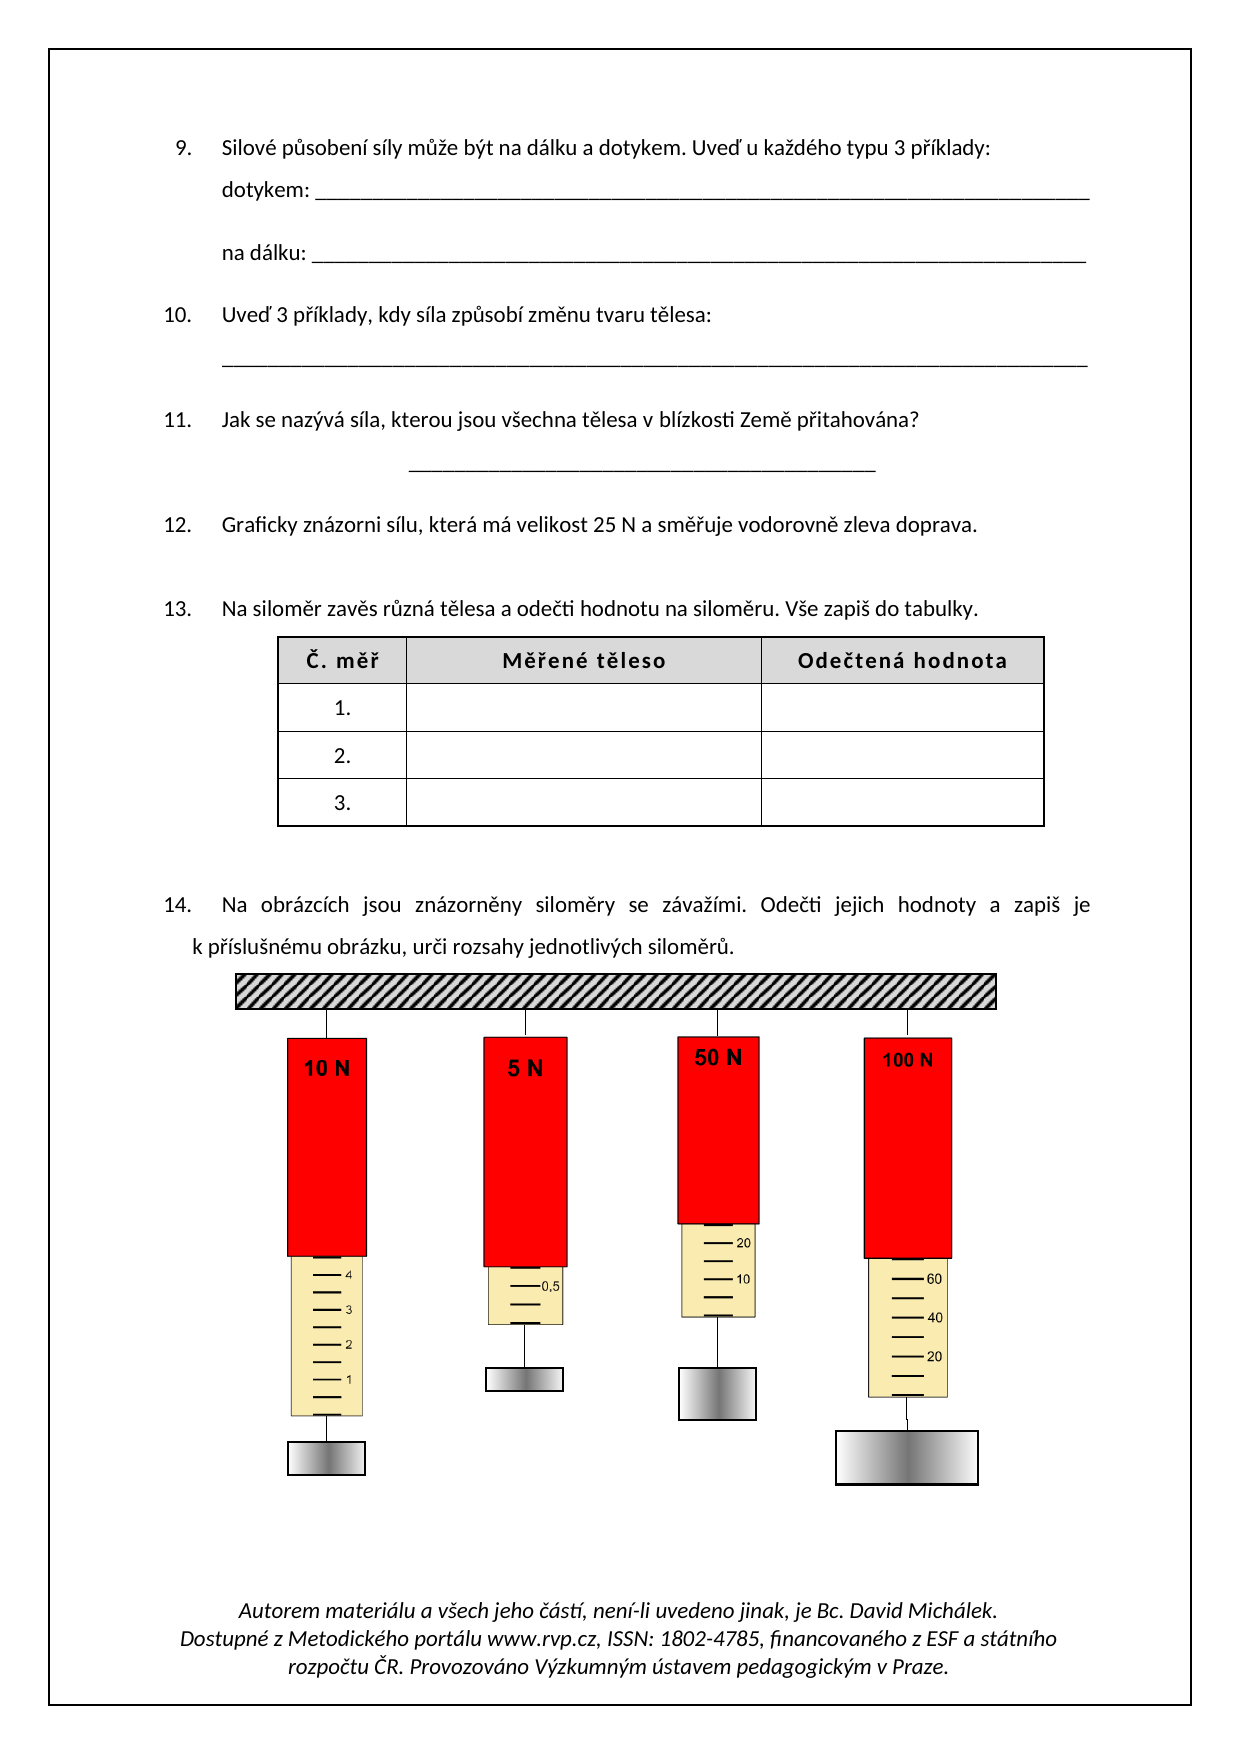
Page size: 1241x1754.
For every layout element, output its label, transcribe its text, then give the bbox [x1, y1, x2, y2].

table_header Odečtená hodnota [762, 638, 1043, 683]
picture [481, 1032, 569, 1328]
list Na obrázcích jsou znázorněny siloměry se závažími. Odečti jejich hodnoty a zapiš je k příslušnému obrázku, urči rozsahy jednotlivých siloměrů. [192, 890, 1093, 960]
picture [675, 1032, 761, 1320]
list Na siloměr zavěs různá tělesa a odečti hodnotu na siloměru. Vše zapiš do tabulky. [192, 594, 1093, 622]
table_cell [762, 684, 1043, 731]
table_header Č. měř [279, 638, 406, 683]
text ____________________________________________________________________________ [222, 342, 1093, 371]
table_cell [762, 779, 1043, 825]
picture [284, 1032, 369, 1421]
list Graficky znázorni sílu, která má velikost 25 N a směřuje vodorovně zleva doprava. [192, 510, 1093, 538]
list Jak se nazývá síla, kterou jsou všechna tělesa v blízkosti Země přitahována? [192, 405, 1093, 433]
table_cell [407, 732, 761, 778]
table_cell [407, 779, 761, 825]
picture [237, 975, 995, 1008]
table_cell [407, 684, 761, 731]
list Uveď 3 příklady, kdy síla způsobí změnu tvaru tělesa: [192, 301, 1093, 328]
text dotykem: ____________________________________________________________________ [192, 175, 1093, 203]
table_cell [762, 732, 1043, 778]
text _________________________________________ [192, 447, 1093, 475]
picture [861, 1032, 954, 1402]
table_cell 2. [279, 732, 406, 778]
list Silové působení síly může být na dálku a dotykem. Uveď u každého typu 3 příklady: [192, 133, 1093, 161]
text na dálku: ____________________________________________________________________ [192, 238, 1093, 266]
table_header Měřené těleso [407, 638, 761, 683]
table_cell 3. [279, 779, 406, 825]
table_cell 1. [279, 684, 406, 731]
